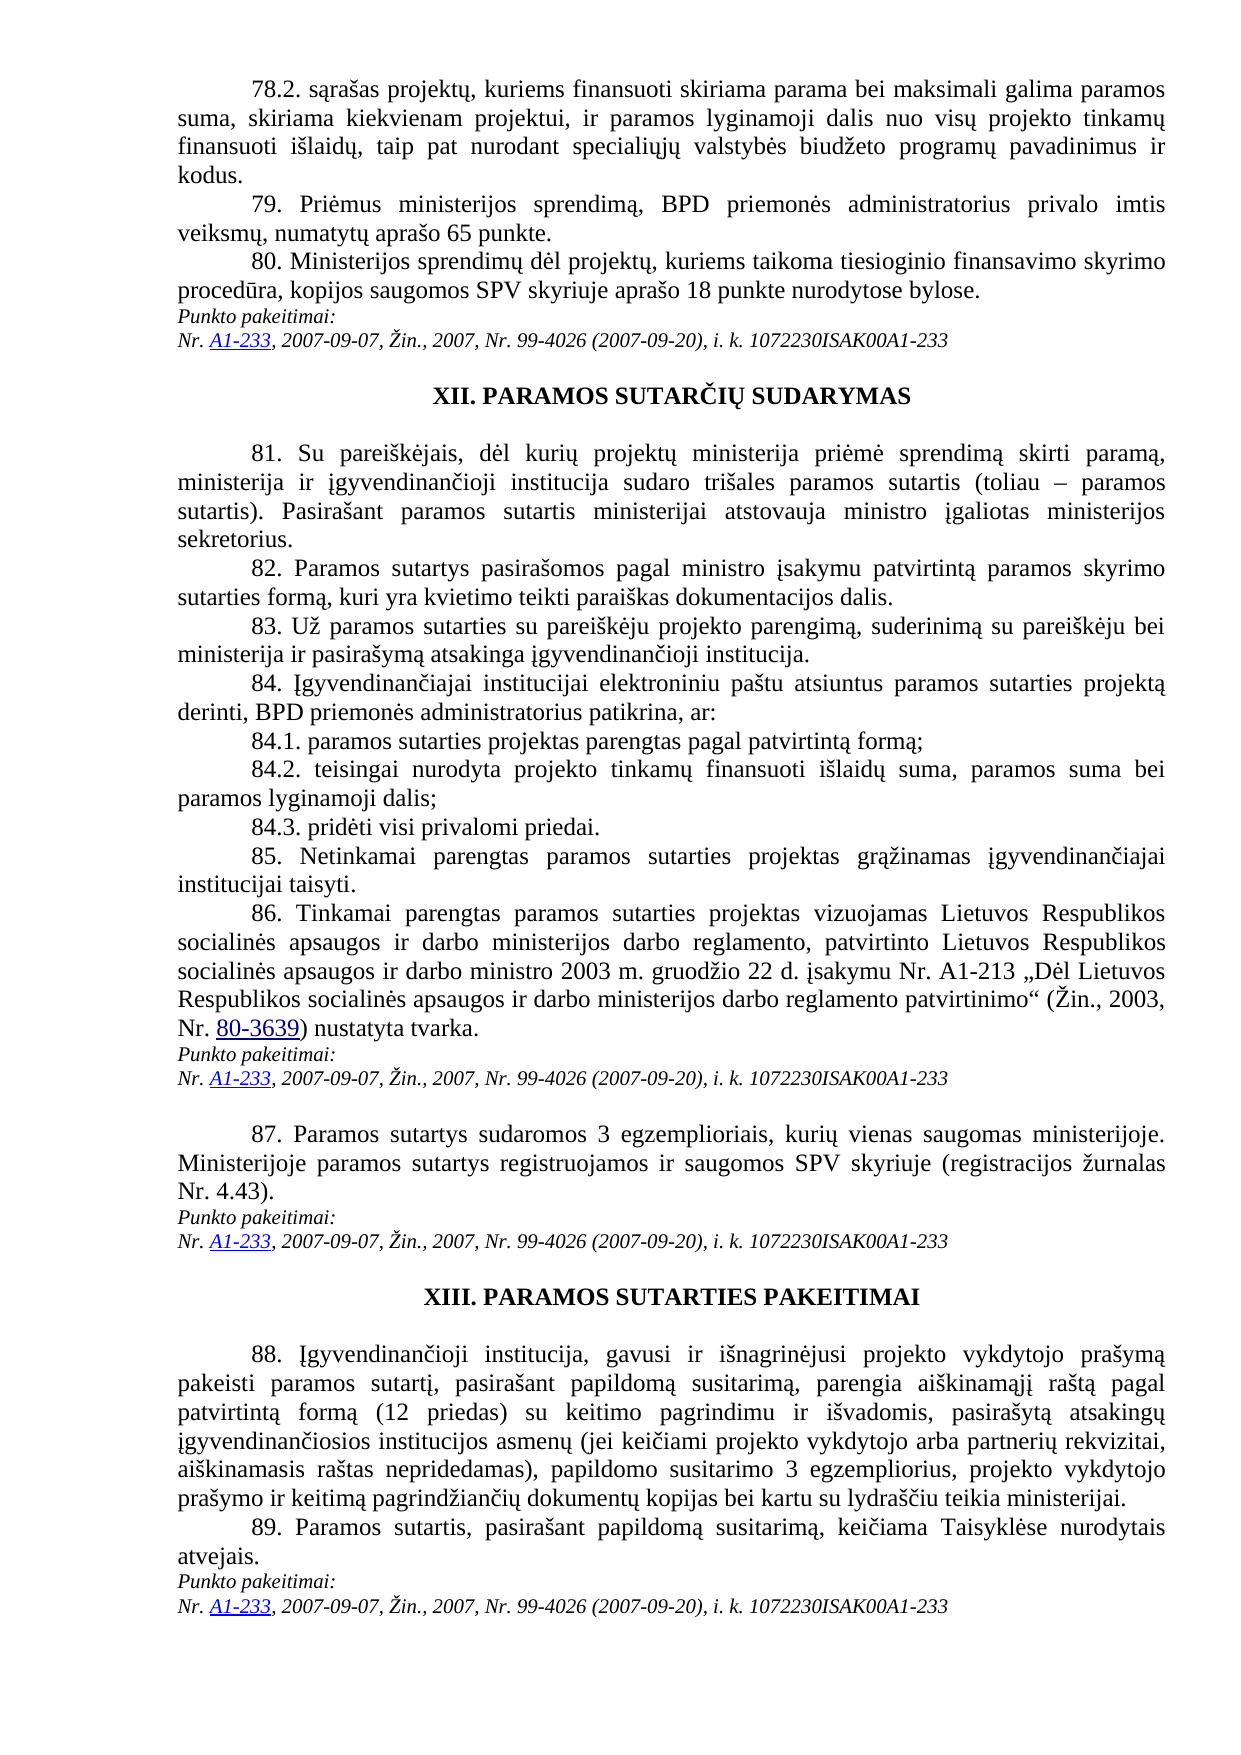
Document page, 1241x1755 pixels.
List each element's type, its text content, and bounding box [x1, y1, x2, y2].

text XIII. PARAMOS SUTARTIES PAKEITIMAI [177, 1282, 1166, 1311]
text Nr. A1-233, 2007-09-07, Žin., 2007, Nr. 99-4026 (2007-09-20), i. k. 1072230ISAK00A1-233 [177, 1229, 1166, 1253]
text 88. Įgyvendinančioji institucija, gavusi ir išnagrinėjusi projekto vykdytojo prašymą pakeisti paramos sutartį, pasirašant papildomą susitarimą, parengia aiškinamąjį raštą pagal patvirtintą formą (12 priedas) su keitimo pagrindimu ir išvadomis, pasirašytą atsakingų įgyvendinančiosios institucijos asmenų (jei keičiami projekto vykdytojo arba partnerių rekvizitai, aiškinamasis raštas nepridedamas), papildomo susitarimo 3 egzempliorius, projekto vykdytojo prašymo ir keitimą pagrindžiančių dokumentų kopijas bei kartu su lydraščiu teikia ministerijai. [177, 1339, 1166, 1512]
text 82. Paramos sutartys pasirašomos pagal ministro įsakymu patvirtintą paramos skyrimo sutarties formą, kuri yra kvietimo teikti paraiškas dokumentacijos dalis. [177, 553, 1166, 611]
text Punkto pakeitimai: [177, 1569, 1166, 1593]
text 83. Už paramos sutarties su pareiškėju projekto parengimą, suderinimą su pareiškėju bei ministerija ir pasirašymą atsakinga įgyvendinančioji institucija. [177, 611, 1166, 668]
text 84. Įgyvendinančiajai institucijai elektroniniu paštu atsiuntus paramos sutarties projektą derinti, BPD priemonės administratorius patikrina, ar: [177, 668, 1166, 726]
text 84.1. paramos sutarties projektas parengtas pagal patvirtintą formą; [177, 726, 1166, 754]
text 84.3. pridėti visi privalomi priedai. [177, 812, 1166, 841]
text 85. Netinkamai parengtas paramos sutarties projektas grąžinamas įgyvendinančiajai institucijai taisyti. [177, 841, 1166, 898]
text Nr. A1-233, 2007-09-07, Žin., 2007, Nr. 99-4026 (2007-09-20), i. k. 1072230ISAK00A1-233 [177, 1593, 1166, 1618]
text 84.2. teisingai nurodyta projekto tinkamų finansuoti išlaidų suma, paramos suma bei paramos lyginamoji dalis; [177, 754, 1166, 812]
text 86. Tinkamai parengtas paramos sutarties projektas vizuojamas Lietuvos Respublikos socialinės apsaugos ir darbo ministerijos darbo reglamento, patvirtinto Lietuvos Respublikos socialinės apsaugos ir darbo ministro 2003 m. gruodžio 22 d. įsakymu Nr. A1-213 „Dėl Lietuvos Respublikos socialinės apsaugos ir darbo ministerijos darbo reglamento patvirtinimo“ (Žin., 2003, Nr. 80-3639) nustatyta tvarka. [177, 898, 1166, 1042]
text 79. Priėmus ministerijos sprendimą, BPD priemonės administratorius privalo imtis veiksmų, numatytų aprašo 65 punkte. [177, 189, 1166, 246]
text XII. PARAMOS SUTARČIŲ SUDARYMAS [177, 381, 1166, 409]
text Punkto pakeitimai: [177, 1042, 1166, 1066]
text Nr. A1-233, 2007-09-07, Žin., 2007, Nr. 99-4026 (2007-09-20), i. k. 1072230ISAK00A1-233 [177, 1066, 1166, 1090]
text Punkto pakeitimai: [177, 1205, 1166, 1229]
text 89. Paramos sutartis, pasirašant papildomą susitarimą, keičiama Taisyklėse nurodytais atvejais. [177, 1512, 1166, 1569]
text Nr. A1-233, 2007-09-07, Žin., 2007, Nr. 99-4026 (2007-09-20), i. k. 1072230ISAK00A1-233 [177, 328, 1166, 352]
text Punkto pakeitimai: [177, 304, 1166, 328]
text 78.2. sąrašas projektų, kuriems finansuoti skiriama parama bei maksimali galima paramos suma, skiriama kiekvienam projektui, ir paramos lyginamoji dalis nuo visų projekto tinkamų finansuoti išlaidų, taip pat nurodant specialiųjų valstybės biudžeto programų pavadinimus ir kodus. [177, 74, 1166, 189]
text 81. Su pareiškėjais, dėl kurių projektų ministerija priėmė sprendimą skirti paramą, ministerija ir įgyvendinančioji institucija sudaro trišales paramos sutartis (toliau – paramos sutartis). Pasirašant paramos sutartis ministerijai atstovauja ministro įgaliotas ministerijos sekretorius. [177, 438, 1166, 553]
text 87. Paramos sutartys sudaromos 3 egzemplioriais, kurių vienas saugomas ministerijoje. Ministerijoje paramos sutartys registruojamos ir saugomos SPV skyriuje (registracijos žurnalas Nr. 4.43). [177, 1119, 1166, 1205]
text 80. Ministerijos sprendimų dėl projektų, kuriems taikoma tiesioginio finansavimo skyrimo procedūra, kopijos saugomos SPV skyriuje aprašo 18 punkte nurodytose bylose. [177, 246, 1166, 304]
